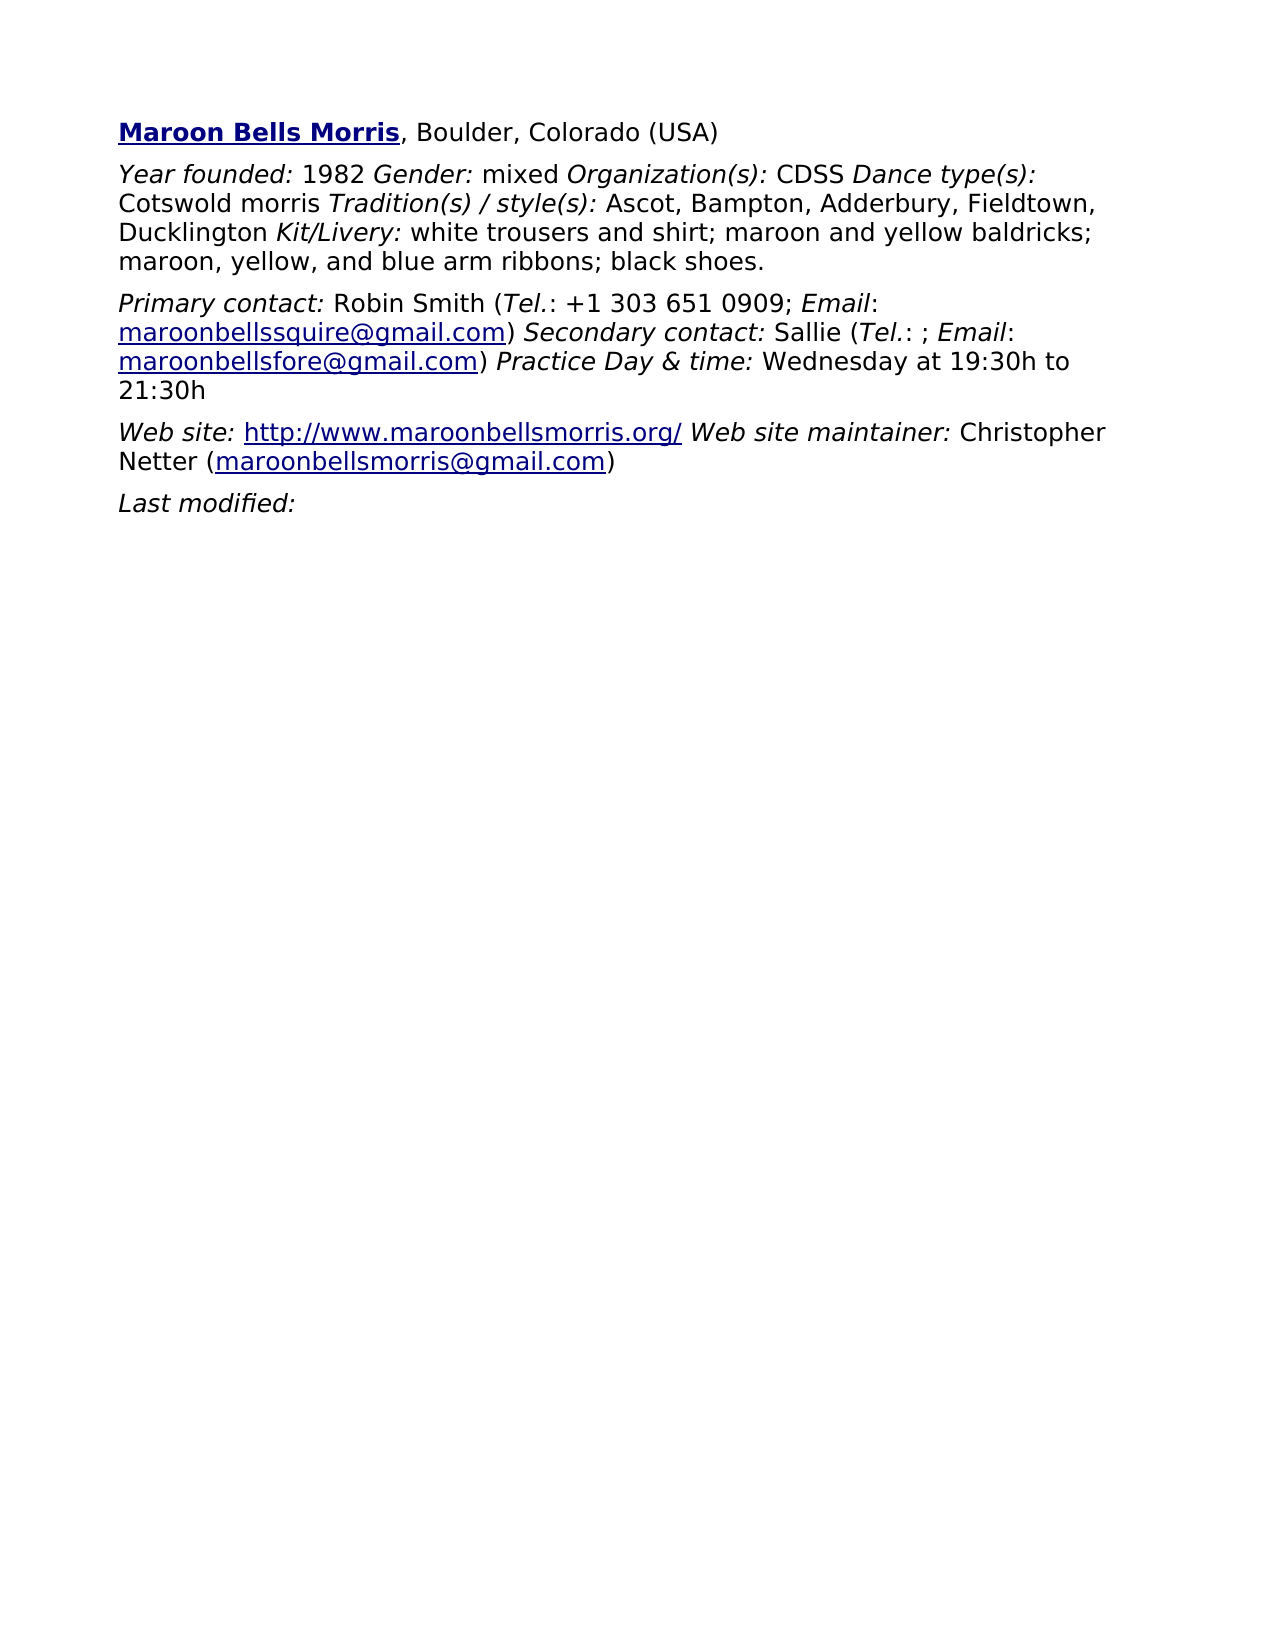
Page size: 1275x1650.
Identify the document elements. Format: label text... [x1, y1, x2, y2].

text Year founded: 1982 Gender: mixed Organization(s): CDSS Dance type(s): Cotswold morris Tradition(s) / style(s): Ascot, Bampton, Adderbury, Fieldtown, Ducklington Kit/Livery: white trousers and shirt; maroon and yellow baldricks; maroon, yellow, and blue arm ribbons; black shoes. [118, 160, 1157, 276]
text Primary contact: Robin Smith (Tel.: +1 303 651 0909; Email: maroonbellssquire@gmail.com) Secondary contact: Sallie (Tel.: ; Email: maroonbellsfore@gmail.com) Practice Day & time: Wednesday at 19:30h to 21:30h [118, 289, 1157, 406]
text Maroon Bells Morris, Boulder, Colorado (USA) [118, 118, 1157, 147]
text Last modified: [118, 489, 1157, 518]
text Web site: http://www.maroonbellsmorris.org/ Web site maintainer: Christopher Netter (maroonbellsmorris@gmail.com) [118, 418, 1157, 476]
